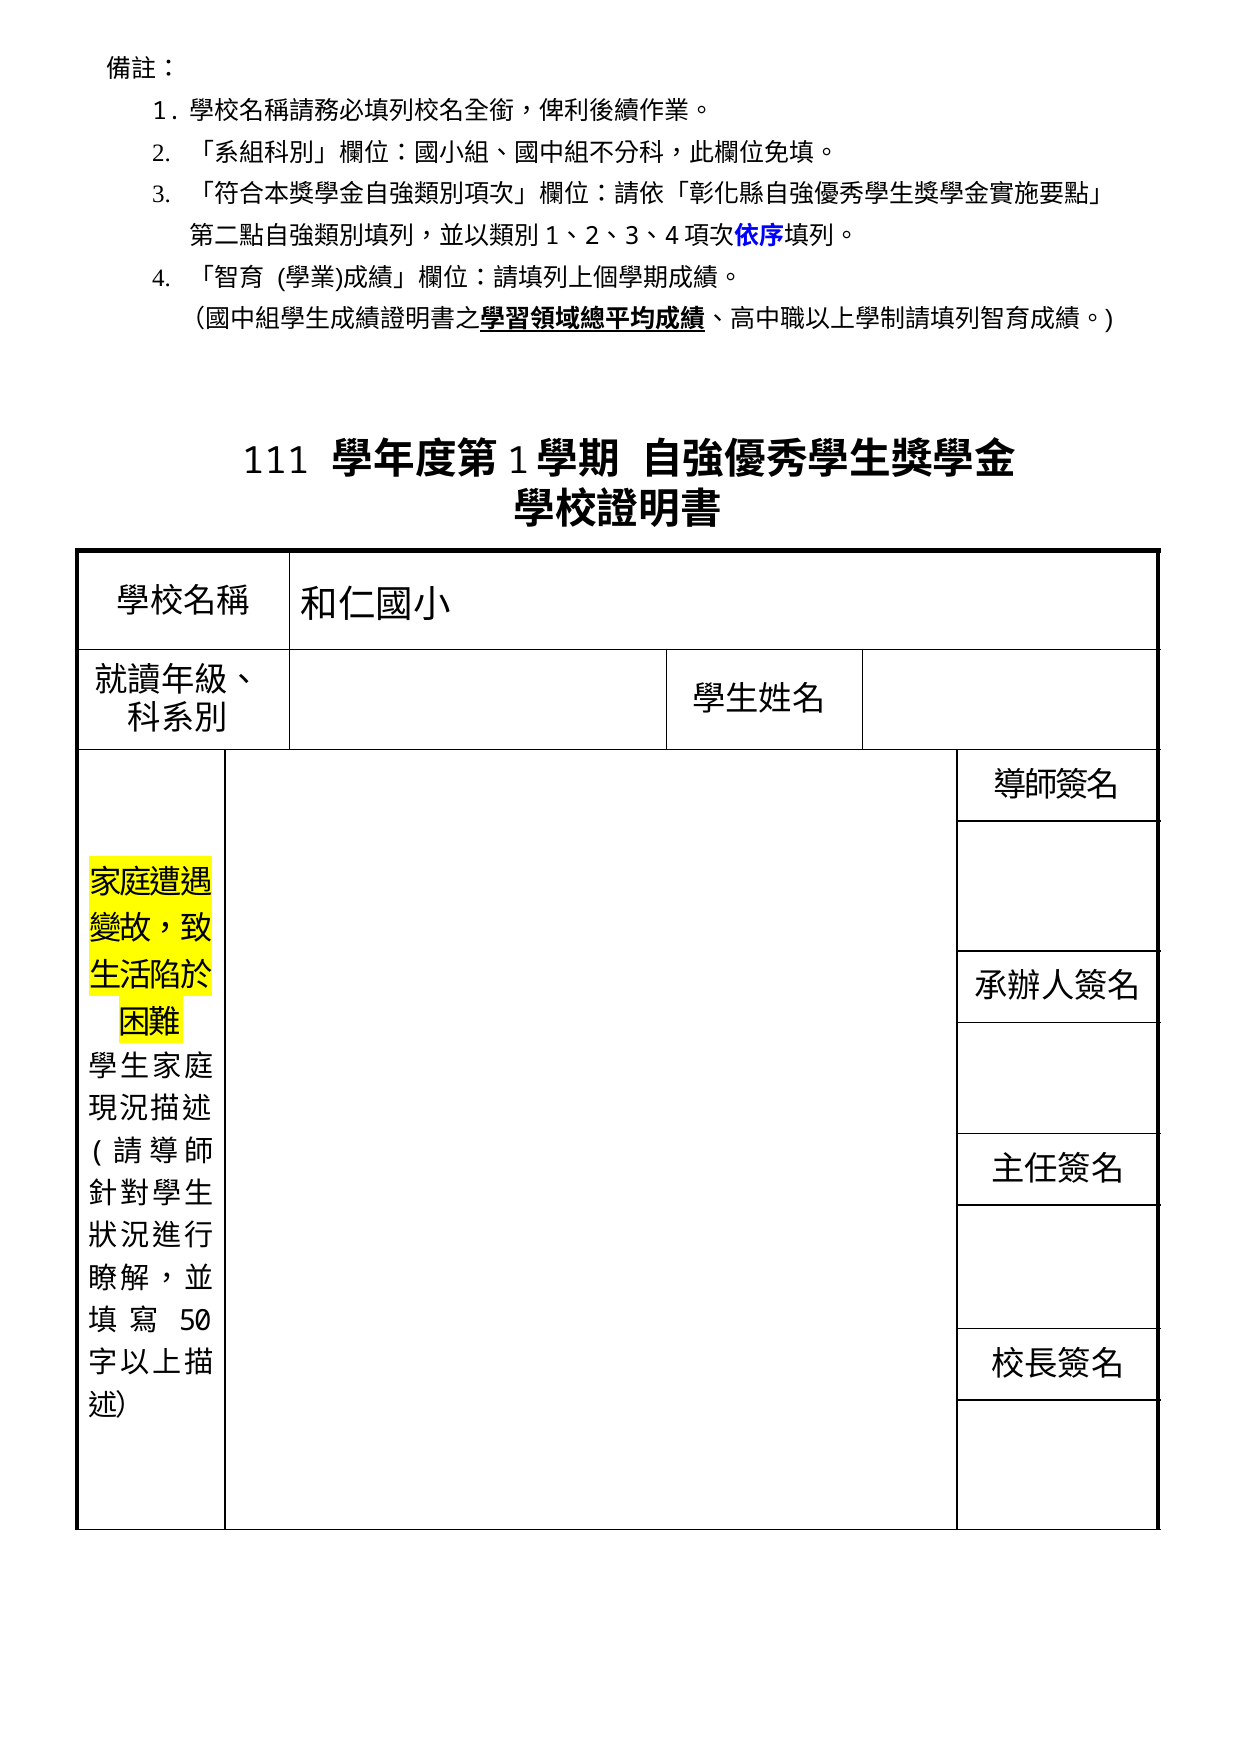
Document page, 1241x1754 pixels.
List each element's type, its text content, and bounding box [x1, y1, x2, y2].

table_cell [958, 1206, 1156, 1327]
text 備註： [77, 44, 1163, 86]
table_cell 導師簽名 [958, 750, 1156, 820]
list 學校名稱請務必填列校名全銜，俾利後續作業。 [152, 86, 1163, 128]
list 「智育 (學業)成績」欄位：請填列上個學期成績。 [152, 253, 1163, 294]
list 「符合本獎學金自強類別項次」欄位：請依「彰化縣自強優秀學生獎學金實施要點」 第二點自強類別填列，並以類別1、2、3、4項次依序填列。 [152, 169, 1163, 253]
table_cell 學校名稱 [79, 553, 289, 648]
table_cell [290, 650, 666, 749]
table_cell 學生姓名 [667, 650, 862, 749]
table_cell 承辦人簽名 [958, 952, 1156, 1022]
table_cell [958, 1401, 1156, 1529]
table_cell 校長簽名 [958, 1329, 1156, 1399]
table_cell 和仁國小 [290, 553, 1156, 648]
table_cell [863, 650, 1156, 749]
table_cell 主任簽名 [958, 1134, 1156, 1204]
table_cell 家庭遭遇變故，致生活陷於困難 學生家庭現況描述(請導師針對學生狀況進行瞭解，並填寫50字以上描述） [79, 750, 224, 1529]
list 「系組科別」欄位：國小組、國中組不分科，此欄位免填。 [152, 128, 1163, 169]
table_cell [958, 822, 1156, 950]
table_cell 就讀年級、 科系別 [79, 650, 289, 749]
table_header 111 學年度第1學期 自強優秀學生獎學金 學校證明書 [77, 419, 1158, 548]
table_cell [958, 1023, 1156, 1132]
table_cell [226, 750, 956, 1529]
text （國中組學生成績證明書之學習領域總平均成績、高中職以上學制請填列智育成績。) [77, 294, 1163, 336]
